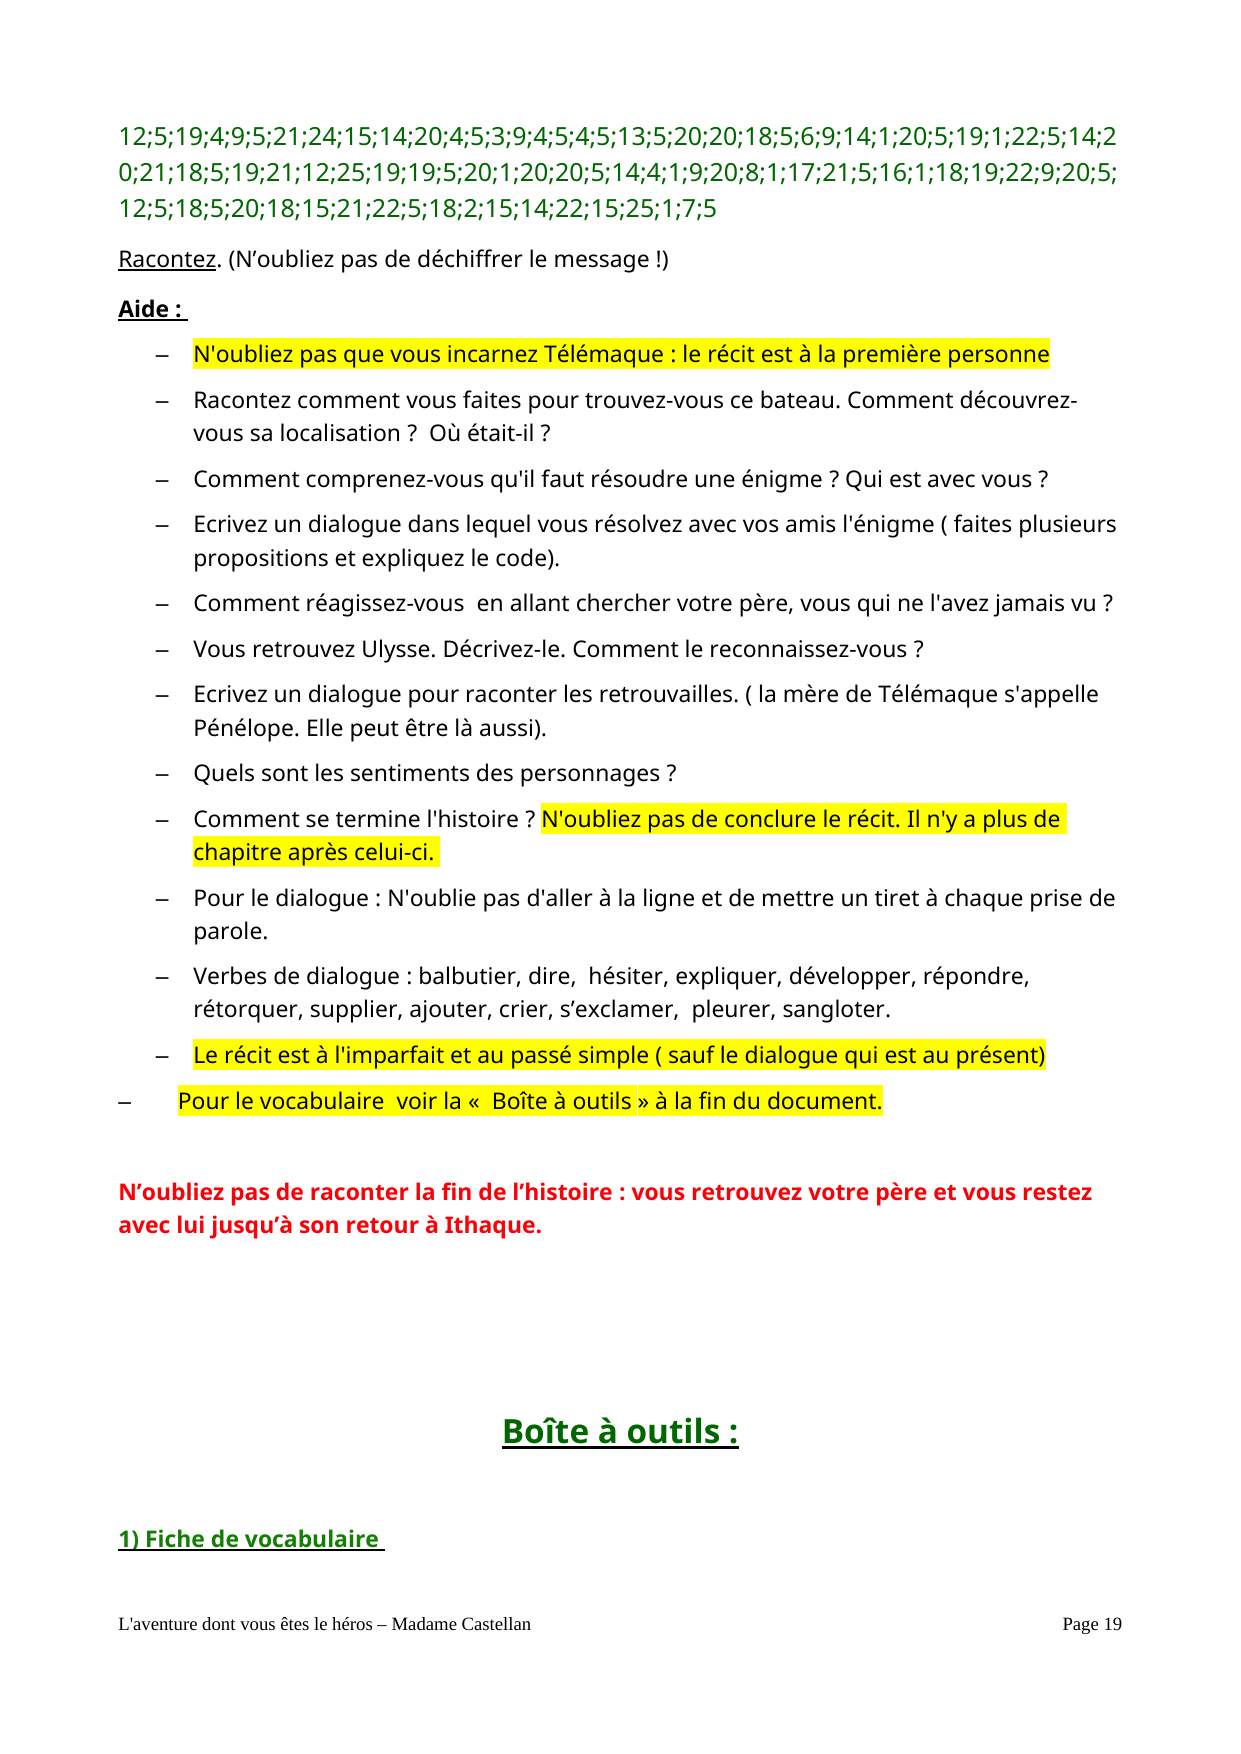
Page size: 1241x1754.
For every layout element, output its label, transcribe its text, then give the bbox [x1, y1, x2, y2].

list Verbes de dialogue : balbutier, dire, hésiter, expliquer, développer, répondre, rétorquer, supplier, ajouter, crier, s’exclamer, pleurer, sangloter. [156, 960, 1122, 1024]
list Pour le dialogue : N'oublie pas d'aller à la ligne et de mettre un tiret à chaque prise de parole. [156, 881, 1122, 946]
list Le récit est à l'imparfait et au passé simple ( sauf le dialogue qui est au présent) [156, 1039, 1122, 1070]
list Comment se termine l'histoire ? N'oubliez pas de conclure le récit. Il n'y a plus de chapitre après celui-ci. [156, 803, 1122, 867]
text 1) Fiche de vocabulaire [118, 1523, 1122, 1554]
text Aide : [118, 293, 1122, 324]
text Boîte à outils : [118, 1408, 1122, 1453]
list Quels sont les sentiments des personnages ? [156, 757, 1122, 788]
text N’oubliez pas de raconter la fin de l’histoire : vous retrouvez votre père et vous restez avec lui jusqu’à son retour à Ithaque. [118, 1176, 1122, 1240]
list N'oubliez pas que vous incarnez Télémaque : le récit est à la première personne [156, 338, 1122, 369]
list Comment comprenez-vous qu'il faut résoudre une énigme ? Qui est avec vous ? [156, 463, 1122, 494]
text Racontez. (N’oubliez pas de déchiffrer le message !) [118, 243, 1122, 274]
list Pour le vocabulaire voir la « Boîte à outils » à la fin du document. [118, 1084, 1122, 1116]
list Ecrivez un dialogue pour raconter les retrouvailles. ( la mère de Télémaque s'appelle Pénélope. Elle peut être là aussi). [156, 678, 1122, 743]
list Vous retrouvez Ulysse. Décrivez-le. Comment le reconnaissez-vous ? [156, 633, 1122, 664]
list Ecrivez un dialogue dans lequel vous résolvez avec vos amis l'énigme ( faites plusieurs propositions et expliquez le code). [156, 508, 1122, 573]
list Racontez comment vous faites pour trouvez-vous ce bateau. Comment découvrez-vous sa localisation ? Où était-il ? [156, 384, 1122, 448]
list Comment réagissez-vous en allant chercher votre père, vous qui ne l'avez jamais vu ? [156, 587, 1122, 618]
text 12;5;19;4;9;5;21;24;15;14;20;4;5;3;9;4;5;4;5;13;5;20;20;18;5;6;9;14;1;20;5;19;1;22;5;14;20;21;18;5;19;21;12;25;19;19;5;20;1;20;20;5;14;4;1;9;20;8;1;17;21;5;16;1;18;19;22;9;20;5;12;5;18;5;20;18;15;21;22;5;18;2;15;14;22;15;25;1;7;5 [118, 118, 1122, 224]
